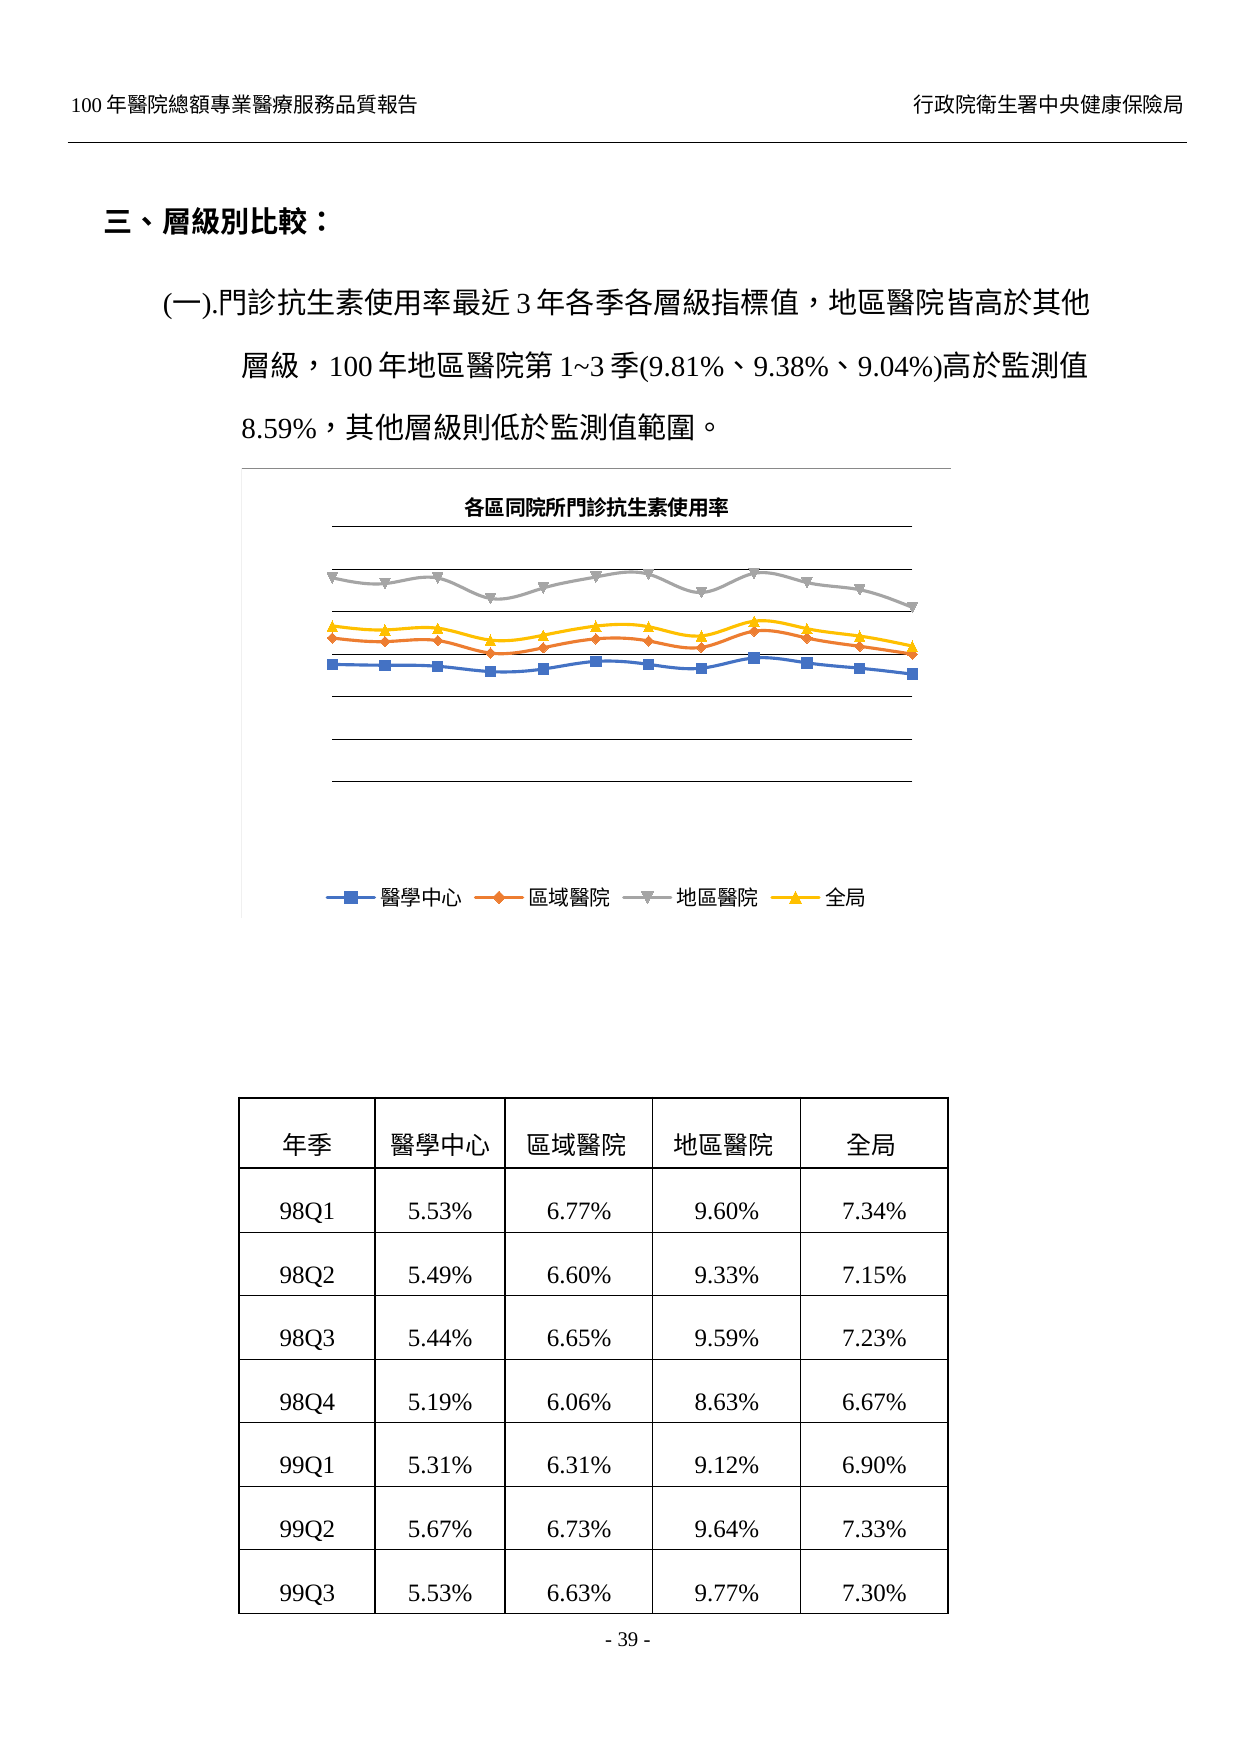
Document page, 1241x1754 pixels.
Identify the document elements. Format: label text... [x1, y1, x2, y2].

table_cell 99Q2 [240, 1487, 374, 1549]
table_cell 9.59% [653, 1296, 800, 1359]
table_header 全局 [801, 1099, 947, 1167]
table_header 年季 [240, 1099, 374, 1167]
table_cell 98Q1 [240, 1169, 374, 1232]
table_cell 98Q3 [240, 1296, 374, 1359]
table_cell 6.65% [506, 1296, 652, 1359]
table_cell 6.67% [801, 1360, 947, 1422]
table_cell 6.06% [506, 1360, 652, 1422]
table_cell 7.23% [801, 1296, 947, 1359]
table_cell 6.60% [506, 1233, 652, 1295]
table_cell 5.49% [376, 1233, 504, 1295]
table_cell 5.19% [376, 1360, 504, 1422]
table_cell 7.30% [801, 1550, 947, 1613]
table_cell 7.34% [801, 1169, 947, 1232]
table_cell 5.31% [376, 1423, 504, 1486]
table_cell 9.12% [653, 1423, 800, 1486]
table_cell 98Q2 [240, 1233, 374, 1295]
table_cell 5.44% [376, 1296, 504, 1359]
table_cell 6.77% [506, 1169, 652, 1232]
table_cell 99Q1 [240, 1423, 374, 1486]
table_header 醫學中心 [376, 1099, 504, 1167]
table_cell 6.73% [506, 1487, 652, 1549]
text (一).門診抗生素使用率最近3年各季各層級指標值，地區醫院皆高於其他層級，100年地區醫院第1~3季(9.81%、9.38%、9.04%)高於監測值8.59%，其他層級則低於監測值範圍。 [163, 259, 1107, 447]
table_cell 7.33% [801, 1487, 947, 1549]
table_cell 9.77% [653, 1550, 800, 1613]
table_cell 7.15% [801, 1233, 947, 1295]
table_cell 8.63% [653, 1360, 800, 1422]
table_cell 5.53% [376, 1550, 504, 1613]
table_cell 5.67% [376, 1487, 504, 1549]
table_header 地區醫院 [653, 1099, 800, 1167]
text 三、層級別比較： [103, 178, 1107, 240]
table_cell 9.33% [653, 1233, 800, 1295]
table_cell 6.90% [801, 1423, 947, 1486]
table_cell 98Q4 [240, 1360, 374, 1422]
table_header 區域醫院 [506, 1099, 652, 1167]
table_cell 99Q3 [240, 1550, 374, 1613]
table_cell 9.64% [653, 1487, 800, 1549]
table_cell 5.53% [376, 1169, 504, 1232]
table_cell 6.63% [506, 1550, 652, 1613]
table_cell 6.31% [506, 1423, 652, 1486]
table_cell 9.60% [653, 1169, 800, 1232]
